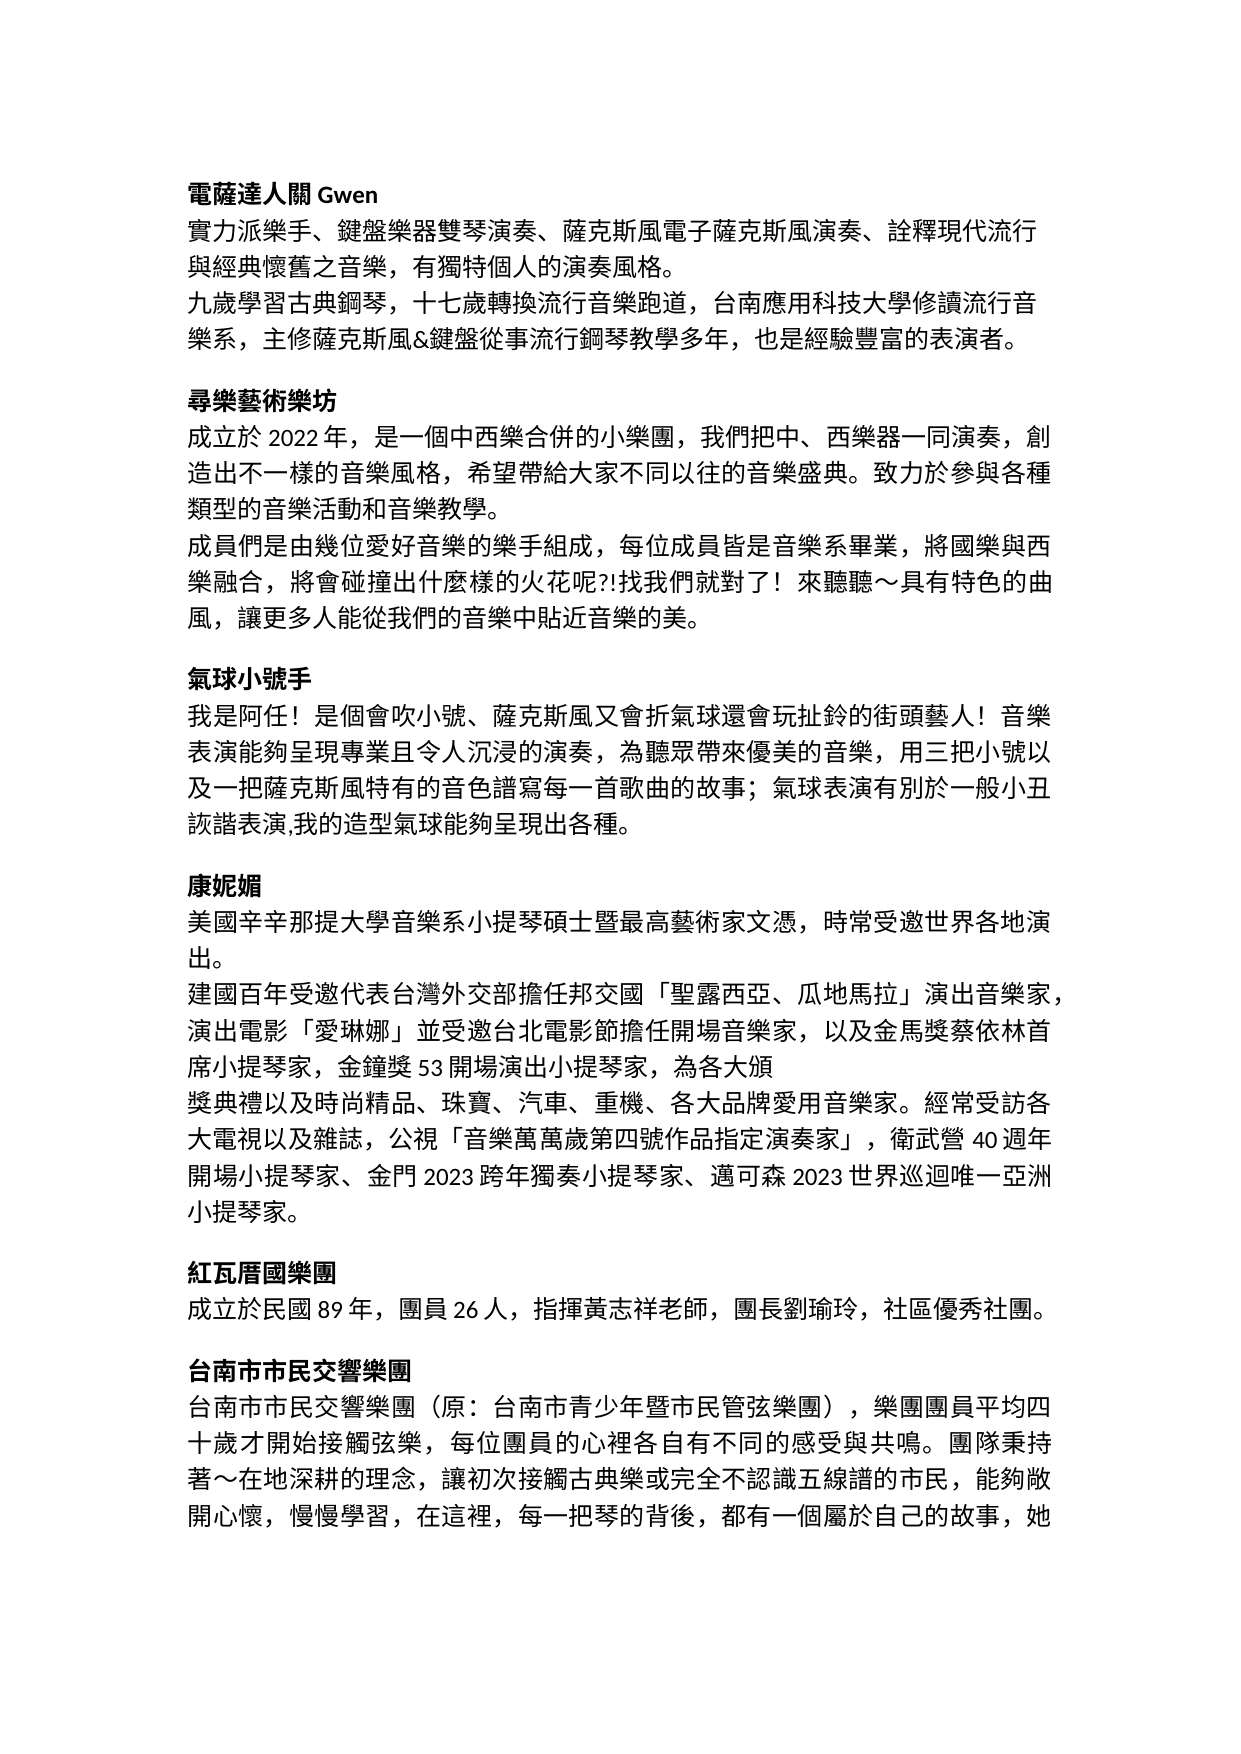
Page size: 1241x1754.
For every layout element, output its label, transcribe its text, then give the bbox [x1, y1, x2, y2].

text 氣球小號手 [187, 660, 1053, 696]
text 紅瓦厝國樂團 [187, 1254, 1053, 1290]
text 台南市市民交響樂團（原：台南市青少年暨市民管弦樂團），樂團團員平均四十歲才開始接觸弦樂，每位團員的心裡各自有不同的感受與共鳴。團隊秉持著～在地深耕的理念，讓初次接觸古典樂或完全不認識五線譜的市民，能夠敞開心懷，慢慢學習，在這裡，每一把琴的背後，都有一個屬於自己的故事，她 [187, 1387, 1053, 1532]
text 實力派樂手、鍵盤樂器雙琴演奏、薩克斯風電子薩克斯風演奏、詮釋現代流行與經典懷舊之音樂，有獨特個人的演奏風格。 [187, 211, 1053, 284]
text 尋樂藝術樂坊 [187, 381, 1053, 417]
text 建國百年受邀代表台灣外交部擔任邦交國「聖露西亞、瓜地馬拉」演出音樂家，演出電影「愛琳娜」並受邀台北電影節擔任開場音樂家，以及金馬獎蔡依林首席小提琴家，金鐘獎53開場演出小提琴家，為各大頒 [187, 975, 1053, 1084]
text 康妮媚 [187, 866, 1053, 902]
text 電薩達人關Gwen [187, 175, 1053, 211]
text 成立於民國89年，團員26人，指揮黃志祥老師，團長劉瑜玲，社區優秀社團。 [187, 1290, 1053, 1326]
text 台南市市民交響樂團 [187, 1351, 1053, 1387]
text 我是阿任！是個會吹小號、薩克斯風又會折氣球還會玩扯鈴的街頭藝人！音樂表演能夠呈現專業且令人沉浸的演奏，為聽眾帶來優美的音樂，用三把小號以及一把薩克斯風特有的音色譜寫每一首歌曲的故事；氣球表演有別於一般小丑詼諧表演,我的造型氣球能夠呈現出各種。 [187, 696, 1053, 841]
text 九歲學習古典鋼琴，十七歲轉換流行音樂跑道，台南應用科技大學修讀流行音樂系，主修薩克斯風&鍵盤從事流行鋼琴教學多年，也是經驗豐富的表演者。 [187, 284, 1053, 356]
text 美國辛辛那提大學音樂系小提琴碩士暨最高藝術家文憑，時常受邀世界各地演出。 [187, 902, 1053, 975]
text 成立於2022年，是一個中西樂合併的小樂團，我們把中、西樂器一同演奏，創造出不一樣的音樂風格，希望帶給大家不同以往的音樂盛典。致力於參與各種類型的音樂活動和音樂教學。 [187, 417, 1053, 526]
text 獎典禮以及時尚精品、珠寶、汽車、重機、各大品牌愛用音樂家。經常受訪各大電視以及雜誌，公視「音樂萬萬歲第四號作品指定演奏家」，衛武營40週年開場小提琴家、金門2023跨年獨奏小提琴家、邁可森2023世界巡迴唯一亞洲小提琴家。 [187, 1084, 1053, 1229]
text 成員們是由幾位愛好音樂的樂手組成，每位成員皆是音樂系畢業，將國樂與西樂融合，將會碰撞出什麼樣的火花呢?!找我們就對了！來聽聽～具有特色的曲風，讓更多人能從我們的音樂中貼近音樂的美。 [187, 526, 1053, 635]
